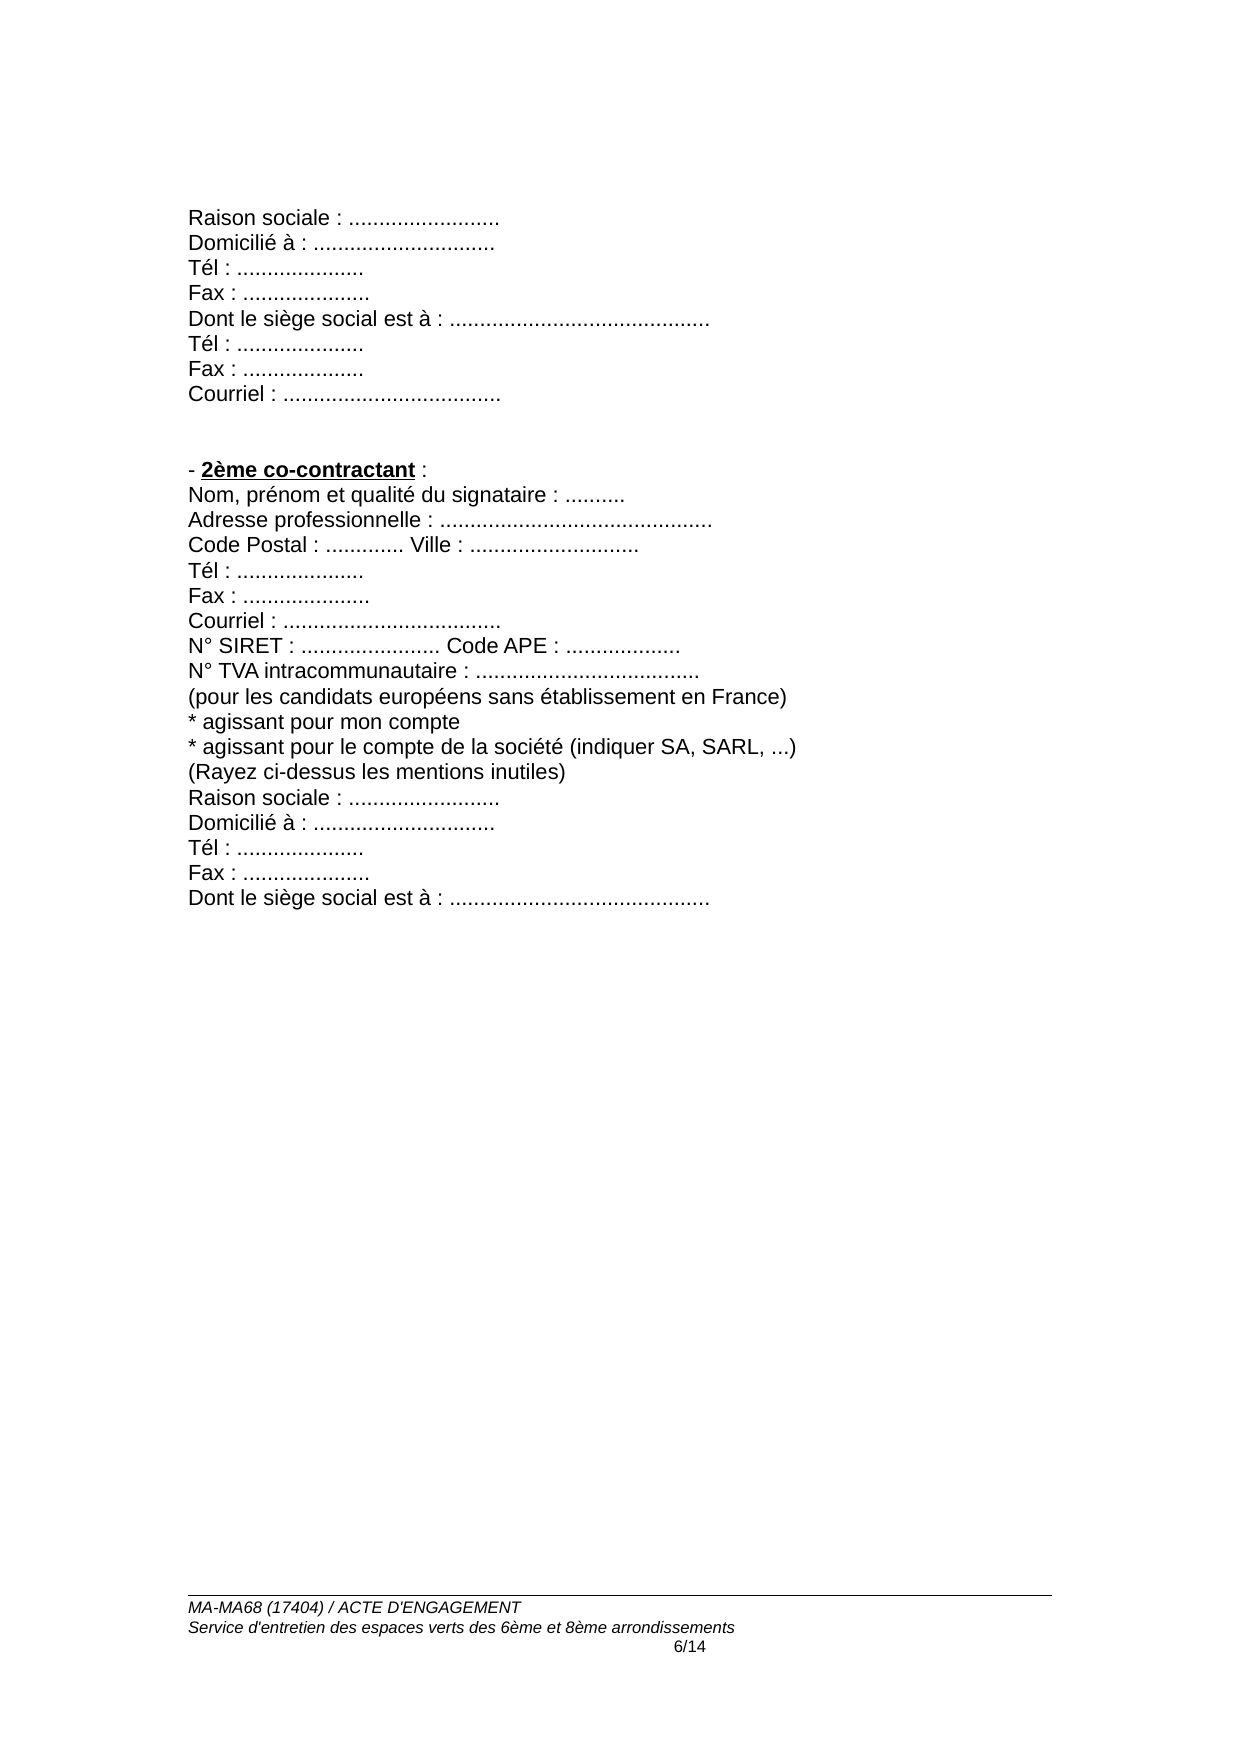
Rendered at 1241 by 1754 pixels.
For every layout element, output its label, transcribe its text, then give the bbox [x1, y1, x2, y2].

text Domicilié à : .............................. [188, 230, 1052, 255]
text * agissant pour le compte de la société (indiquer SA, SARL, ...) [188, 734, 1052, 759]
text * agissant pour mon compte [188, 709, 1052, 734]
text Tél : ..................... [188, 557, 1052, 583]
text Tél : ..................... [188, 255, 1052, 280]
text Tél : ..................... [188, 835, 1052, 860]
text (Rayez ci-dessus les mentions inutiles) [188, 759, 1052, 784]
text N° TVA intracommunautaire : ..................................... [188, 658, 1052, 683]
text Dont le siège social est à : ........................................... [188, 885, 1052, 910]
text Raison sociale : ......................... [188, 784, 1052, 809]
text Dont le siège social est à : ........................................... [188, 305, 1052, 331]
text Domicilié à : .............................. [188, 809, 1052, 835]
text Courriel : .................................... [188, 608, 1052, 633]
text Raison sociale : ......................... [188, 204, 1052, 230]
text Fax : ..................... [188, 583, 1052, 608]
text Adresse professionnelle : ............................................. [188, 507, 1052, 532]
text Fax : ..................... [188, 280, 1052, 305]
text Courriel : .................................... [188, 381, 1052, 406]
text - 2ème co-contractant : [188, 457, 1052, 482]
text Fax : .................... [188, 356, 1052, 381]
text Fax : ..................... [188, 860, 1052, 885]
text Tél : ..................... [188, 331, 1052, 356]
text Nom, prénom et qualité du signataire : .......... [188, 482, 1052, 507]
text (pour les candidats européens sans établissement en France) [188, 683, 1052, 709]
text Code Postal : ............. Ville : ............................ [188, 532, 1052, 557]
text N° SIRET : ....................... Code APE : ................... [188, 633, 1052, 658]
